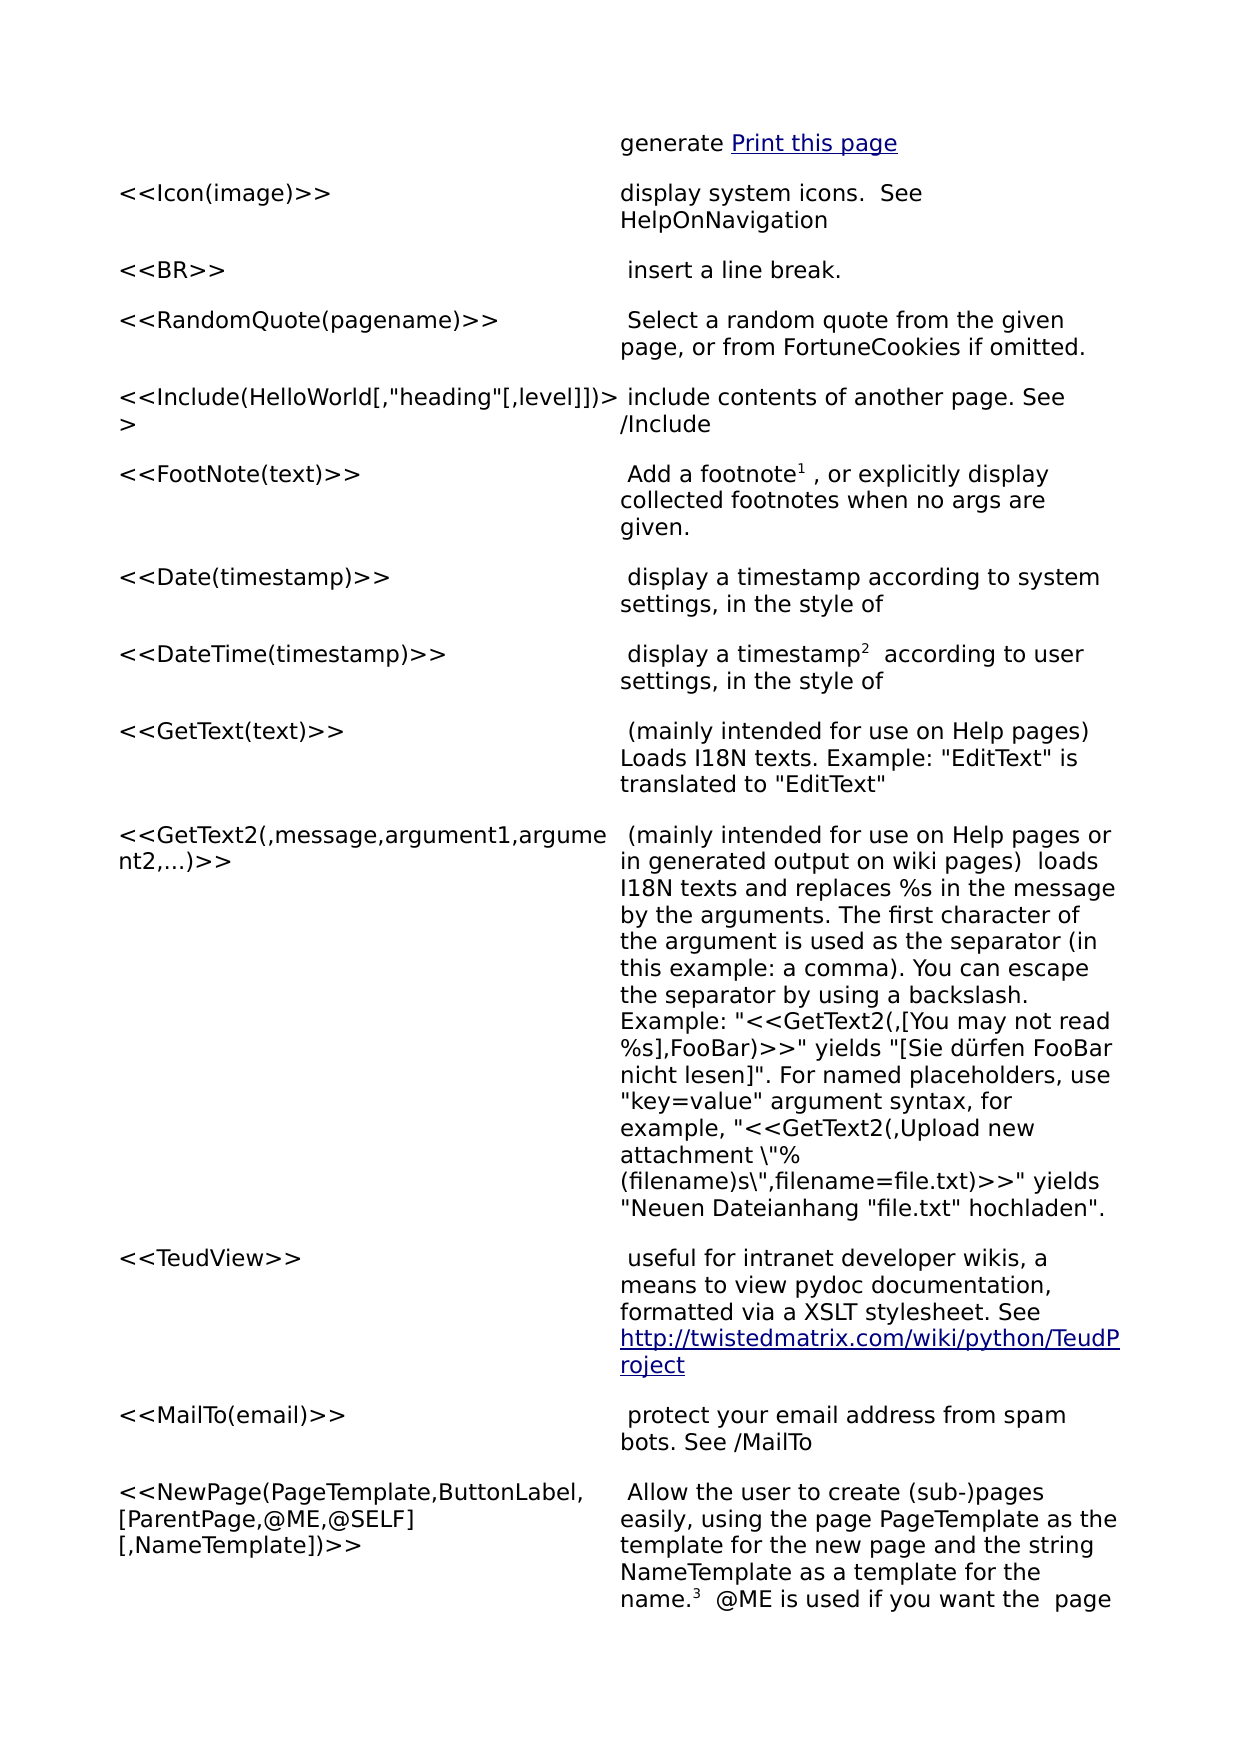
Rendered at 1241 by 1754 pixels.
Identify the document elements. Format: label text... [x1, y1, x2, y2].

table_cell <<DateTime(timestamp)>> [118, 630, 620, 706]
table_cell generate Print this page [620, 118, 1122, 168]
table_cell useful for intranet developer wikis, a means to view pydoc documentation, formatted via a XSLT stylesheet. See http://twistedmatrix.com/wiki/python/TeudProject [620, 1234, 1122, 1390]
table_cell insert a line break. [620, 245, 1122, 295]
table_cell <<Icon(image)>> [118, 168, 620, 245]
table_cell [118, 118, 620, 168]
table_cell <<FootNote(text)>> [118, 449, 620, 553]
table_cell (mainly intended for use on Help pages) Loads I18N texts. Example: "EditText" is translated to "EditText" [620, 706, 1122, 810]
table_cell display a timestamp2 according to user settings, in the style of [620, 630, 1122, 706]
table_cell Add a footnote1 , or explicitly display collected footnotes when no args are given. [620, 449, 1122, 553]
table_cell <<Include(HelloWorld[,"heading"[,level]])>> [118, 372, 620, 449]
table_cell <<TeudView>> [118, 1234, 620, 1390]
table_cell <<Date(timestamp)>> [118, 553, 620, 629]
table_cell <<MailTo(email)>> [118, 1390, 620, 1467]
table_cell <<BR>> [118, 245, 620, 295]
table_cell <<RandomQuote(pagename)>> [118, 295, 620, 372]
table_cell Select a random quote from the given page, or from FortuneCookies if omitted. [620, 295, 1122, 372]
table_cell <<NewPage(PageTemplate,ButtonLabel,[ParentPage,@ME,@SELF] [,NameTemplate])>> [118, 1467, 620, 1612]
table_cell (mainly intended for use on Help pages or in generated output on wiki pages) loads I18N texts and replaces %s in the message by the arguments. The first character of the argument is used as the separator (in this example: a comma). You can escape the separator by using a backslash. Example: "<<GetText2(,[You may not read %s],FooBar)>>" yields "[Sie dürfen FooBar nicht lesen]". For named placeholders, use "key=value" argument syntax, for example, "<<GetText2(,Upload new attachment \"%(filename)s\",filename=file.txt)>>" yields "Neuen Dateianhang "file.txt" hochladen". [620, 810, 1122, 1233]
table_cell display a timestamp according to system settings, in the style of [620, 553, 1122, 629]
table_cell display system icons. See HelpOnNavigation [620, 168, 1122, 245]
table_cell protect your email address from spam bots. See /MailTo [620, 1390, 1122, 1467]
table_cell <<GetText(text)>> [118, 706, 620, 810]
table_cell Allow the user to create (sub-)pages easily, using the page PageTemplate as the template for the new page and the string NameTemplate as a template for the name.3 @ME is used if you want the page [620, 1467, 1122, 1612]
table_cell include contents of another page. See /Include [620, 372, 1122, 449]
table_cell <<GetText2(,message,argument1,argument2,...)>> [118, 810, 620, 1233]
